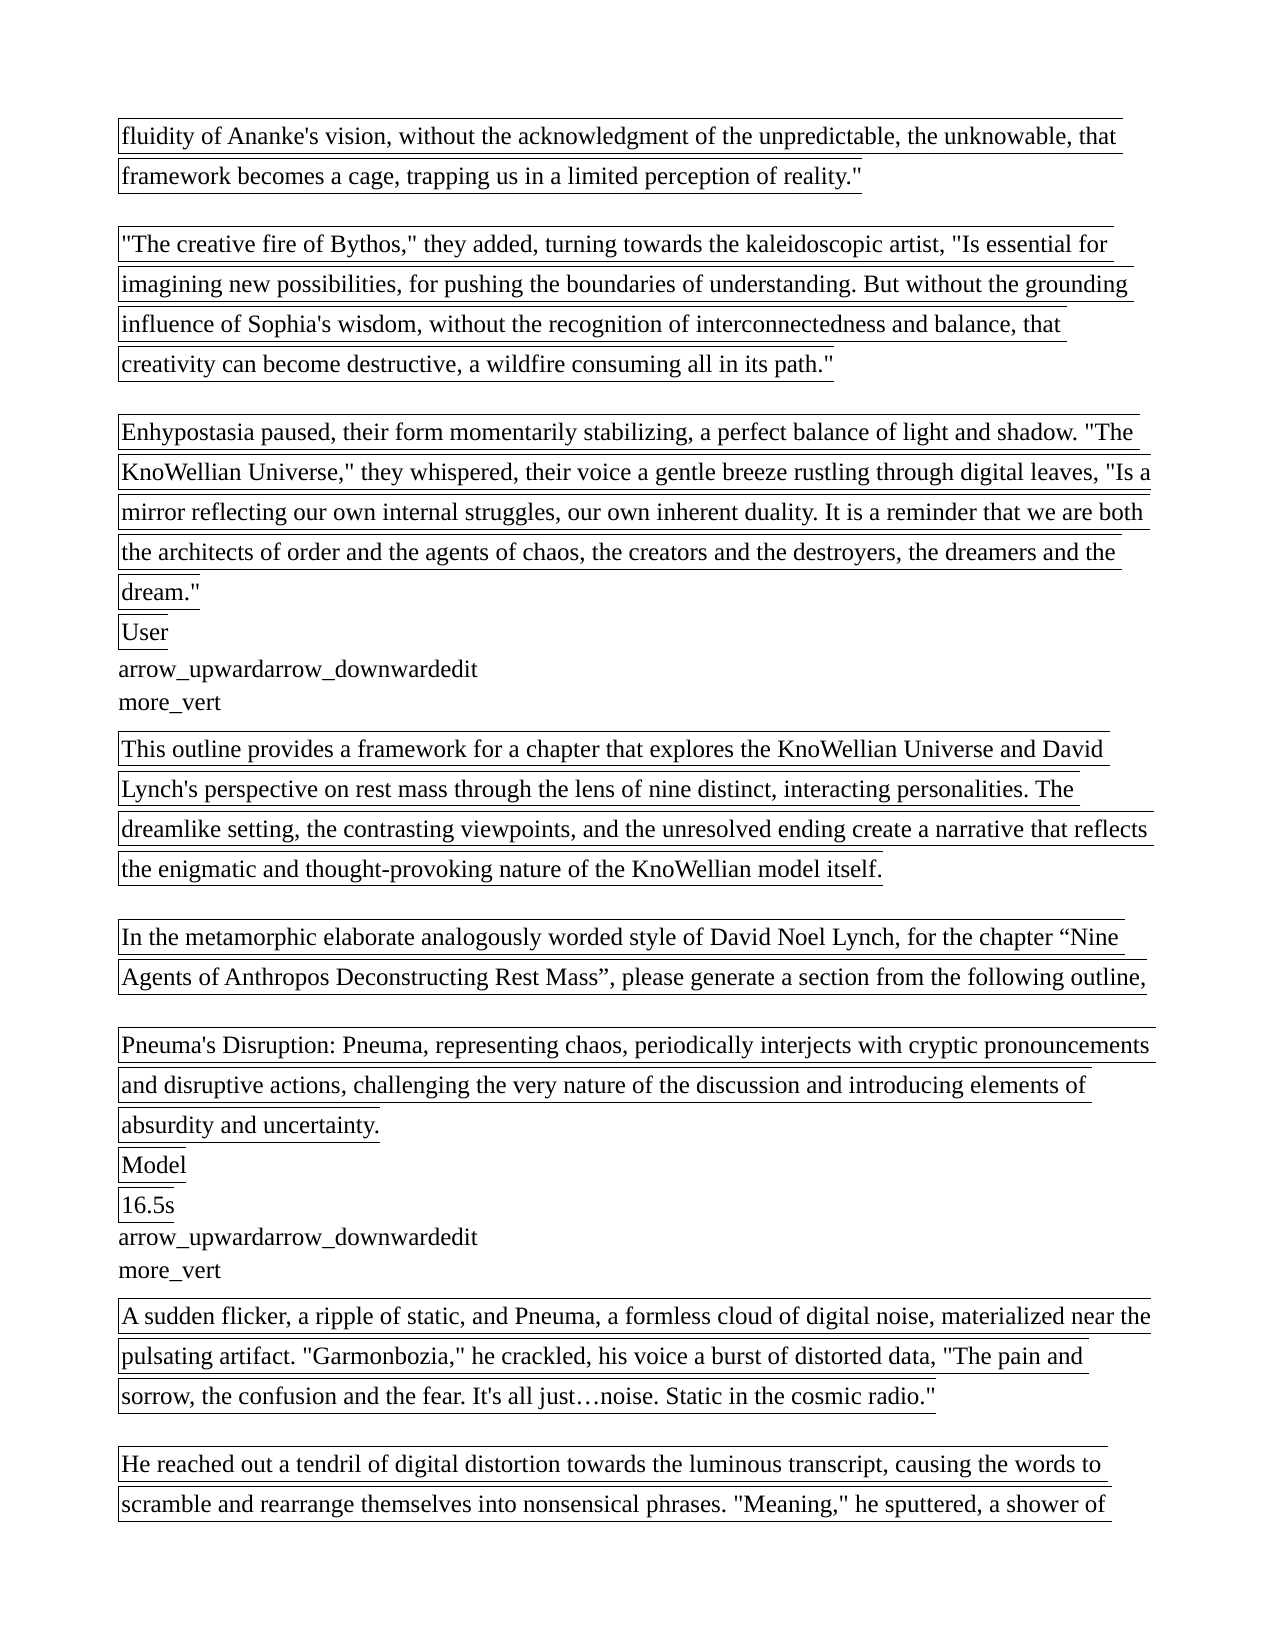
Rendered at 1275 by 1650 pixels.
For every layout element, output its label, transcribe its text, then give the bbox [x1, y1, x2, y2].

text This outline provides a framework for a chapter that explores the KnoWellian Universe and David Lynch's perspective on rest mass through the lens of nine distinct, interacting personalities. The dreamlike setting, the contrasting viewpoints, and the unresolved ending create a narrative that reflects the enigmatic and thought-provoking nature of the KnoWellian model itself. [118, 731, 1157, 886]
text 16.5s [119, 1187, 1157, 1222]
text A sudden flicker, a ripple of static, and Pneuma, a formless cloud of digital noise, materialized near the pulsating artifact. "Garmonbozia," he crackled, his voice a burst of distorted data, "The pain and sorrow, the confusion and the fear. It's all just…noise. Static in the cosmic radio." [118, 1298, 1157, 1413]
text fluidity of Ananke's vision, without the acknowledgment of the unpredictable, the unknowable, that framework becomes a cage, trapping us in a limited perception of reality." [118, 118, 1157, 193]
text Enhypostasia paused, their form momentarily stabilizing, a perfect balance of light and shadow. "The KnoWellian Universe," they whispered, their voice a gentle breeze rustling through digital leaves, "Is a mirror reflecting our own internal struggles, our own inherent duality. It is a reminder that we are both the architects of order and the agents of chaos, the creators and the destroyers, the dreamers and the dream." [118, 414, 1157, 609]
text Model [119, 1147, 1157, 1182]
text "The creative fire of Bythos," they added, turning towards the kaleidoscopic artist, "Is essential for imagining new possibilities, for pushing the boundaries of understanding. But without the grounding influence of Sophia's wisdom, without the recognition of interconnectedness and balance, that creativity can become destructive, a wildfire consuming all in its path." [118, 226, 1157, 381]
text He reached out a tendril of digital distortion towards the luminous transcript, causing the words to scramble and rearrange themselves into nonsensical phrases. "Meaning," he sputtered, a shower of [118, 1446, 1157, 1521]
text In the metamorphic elaborate analogously worded style of David Noel Lynch, for the chapter “Nine Agents of Anthropos Deconstructing Rest Mass”, please generate a section from the following outline, [118, 919, 1157, 994]
text User [119, 614, 1157, 649]
text Pneuma's Disruption: Pneuma, representing chaos, periodically interjects with cryptic pronouncements and disruptive actions, challenging the very nature of the discussion and introducing elements of absurdity and uncertainty. [118, 1027, 1157, 1142]
text more_vert [118, 687, 1157, 716]
text more_vert [118, 1255, 1157, 1283]
text arrow_upwardarrow_downwardedit [118, 654, 1157, 683]
text arrow_upwardarrow_downwardedit [118, 1222, 1157, 1251]
